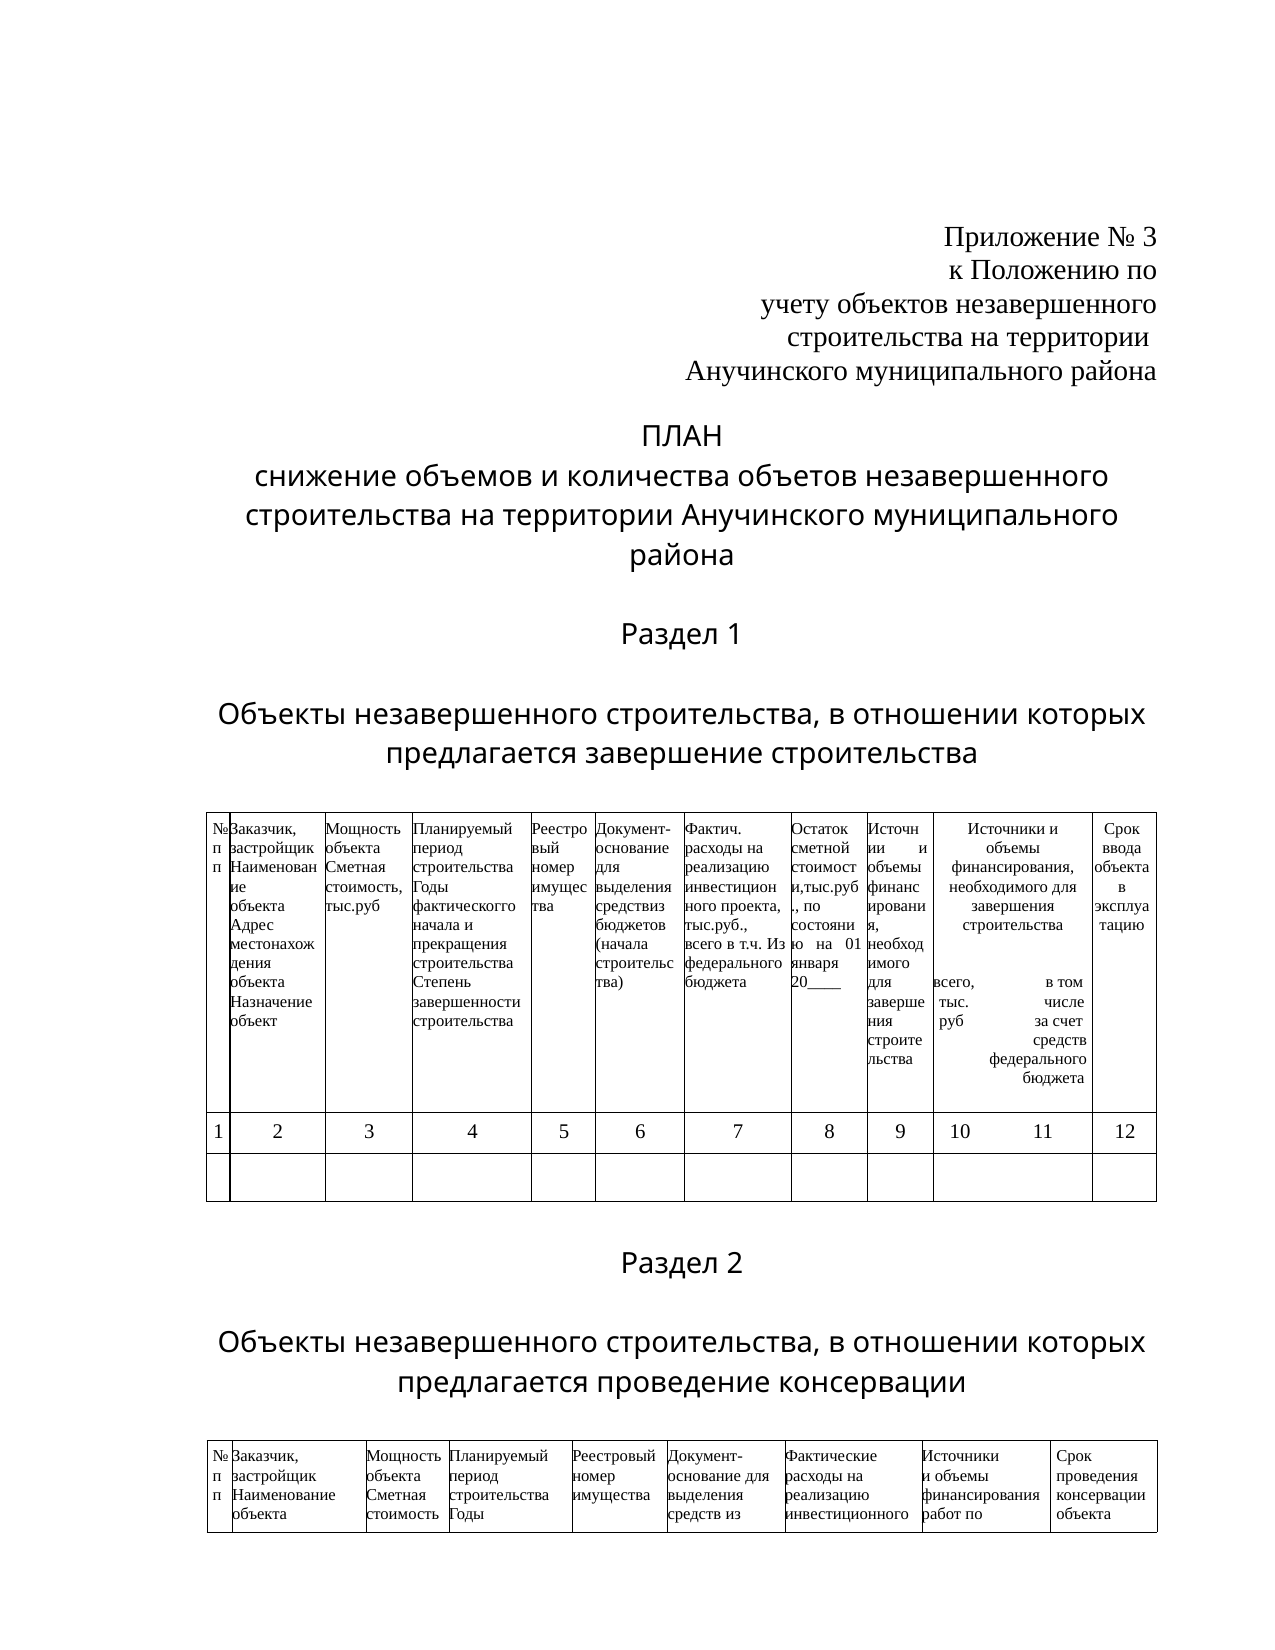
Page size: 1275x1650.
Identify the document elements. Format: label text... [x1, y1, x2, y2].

table_cell [413, 1154, 531, 1201]
table_cell 8 [792, 1113, 867, 1153]
table_header Мощность объекта Сметная стоимость [367, 1441, 449, 1532]
table_cell [685, 1154, 791, 1201]
table_cell 9 [868, 1113, 933, 1153]
text Объекты незавершенного строительства, в отношении которых предлагается завершение строительства [207, 693, 1157, 772]
text Раздел 2 [207, 1242, 1157, 1282]
table_header Источники и объемы финансирования работ по [923, 1441, 1050, 1532]
text Объекты незавершенного строительства, в отношении которых предлагается проведение консервации [207, 1321, 1157, 1401]
table_header Реестровый номер имущества [573, 1441, 667, 1532]
text Приложение № 3 [207, 219, 1157, 252]
table_header Срок ввода объекта в эксплуатацию [1093, 813, 1156, 1112]
table_header Фактич. расходы на реализацию инвестиционного проекта, тыс.руб., всего в т.ч. Из федерального бюджета [685, 813, 791, 1112]
table_header Документ- основание для выделения средствиз бюджетов (начала строительства) [596, 813, 684, 1112]
table_header Источники и объемы финансирования, необходимого для завершения строительства всего, в том тыс. числе руб за счет средств федерального бюджета [934, 813, 1092, 1112]
table_cell [326, 1154, 412, 1201]
text снижение объемов и количества объетов незавершенного строительства на территории Анучинского муниципального района [207, 455, 1157, 574]
table_cell 5 [532, 1113, 595, 1153]
table_header Фактические расходы на реализацию инвестиционного [786, 1441, 922, 1532]
table_header Реестровый номер имущества [532, 813, 595, 1112]
table_header Заказчик, застройщик Наименование объекта [233, 1441, 366, 1532]
table_header Мощность объекта Сметная стоимость, тыс.руб [326, 813, 412, 1112]
table_cell [934, 1154, 1092, 1201]
table_header Документ- основание для выделения средств из [668, 1441, 785, 1532]
table_cell [231, 1154, 325, 1201]
table_cell [792, 1154, 867, 1201]
table_cell 10 11 [934, 1113, 1092, 1153]
text к Положению по учету объектов незавершенного строительства на территории Анучинского муниципального района [207, 252, 1157, 386]
table_header Срок проведения консервации объекта [1051, 1441, 1157, 1532]
table_cell 3 [326, 1113, 412, 1153]
table_header Заказчик, застройщик Наименование объекта Адрес местонахождения объекта Назначение объект [231, 813, 325, 1112]
table_header Источнии и объемы финансирования, необходимого для завершения строительства [868, 813, 933, 1112]
table_cell 1 [207, 1113, 229, 1153]
text Раздел 1 [207, 614, 1157, 653]
table_header Планируемый период строительства Годы фактическогго начала и прекращения строительства Степень завершенности строительства [413, 813, 531, 1112]
table_cell [207, 1154, 229, 1201]
table_cell 7 [685, 1113, 791, 1153]
table_header Остаток сметной стоимости,тыс.руб., по состоянию на 01 января 20____ [792, 813, 867, 1112]
table_cell 6 [596, 1113, 684, 1153]
table_cell 4 [413, 1113, 531, 1153]
table_cell 2 [231, 1113, 325, 1153]
table_cell 12 [1093, 1113, 1156, 1153]
table_cell [1093, 1154, 1156, 1201]
table_header №пп [207, 813, 229, 1112]
table_header Планируемый период строительства Годы [450, 1441, 572, 1532]
table_cell [596, 1154, 684, 1201]
table_cell [868, 1154, 933, 1201]
table_cell [532, 1154, 595, 1201]
table_header №пп [208, 1441, 232, 1532]
text ПЛАН [207, 415, 1157, 455]
